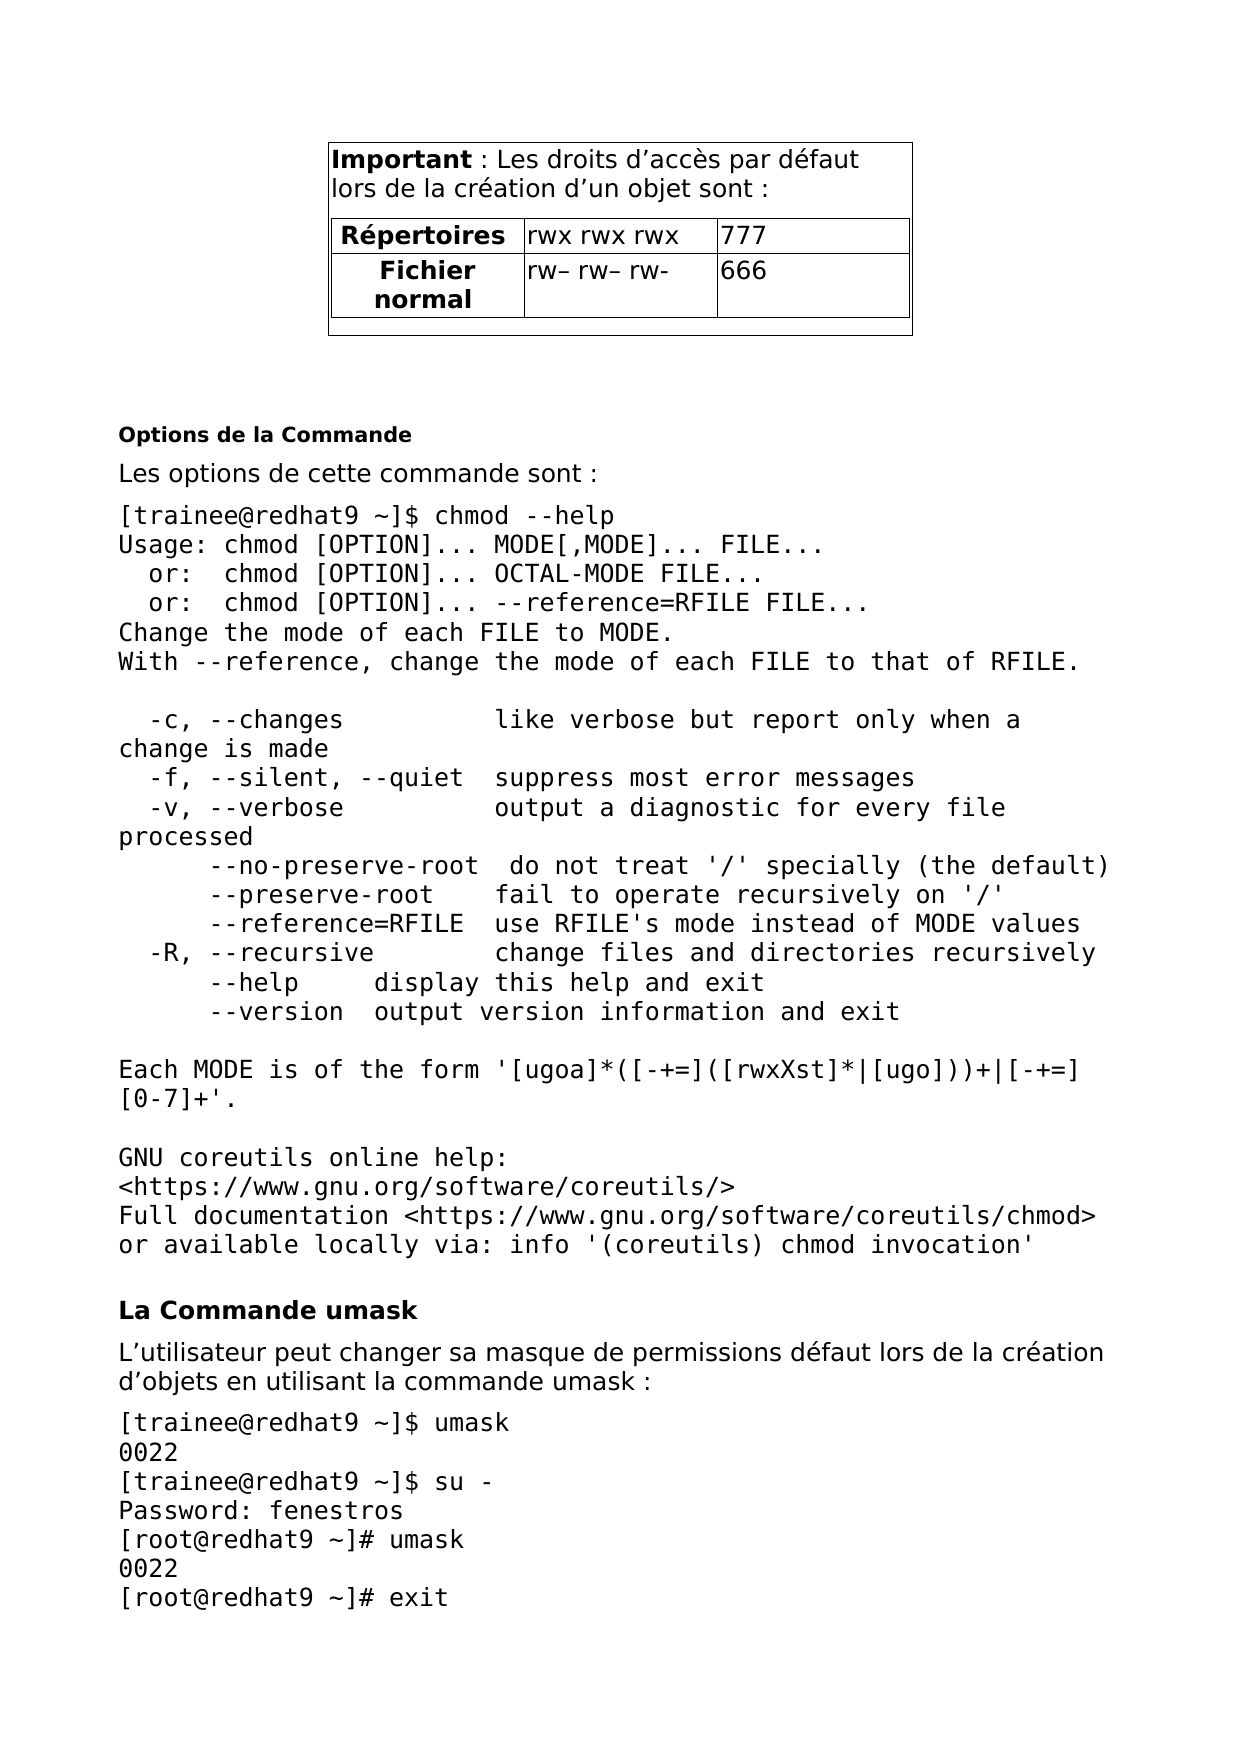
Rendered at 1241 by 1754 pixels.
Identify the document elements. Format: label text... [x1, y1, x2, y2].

subtitle La Commande umask [118, 1296, 1122, 1325]
text [trainee@redhat9 ~]$ chmod --help Usage: chmod [OPTION]... MODE[,MODE]... FILE... or: chmod [OPTION]... OCTAL-MODE FILE... or: chmod [OPTION]... --reference=RFILE FILE... Change the mode of each FILE to MODE. With --reference, change the mode of each FILE to that of RFILE. -c, --changes like verbose but report only when a change is made -f, --silent, --quiet suppress most error messages -v, --verbose output a diagnostic for every file processed --no-preserve-root do not treat '/' specially (the default) --preserve-root fail to operate recursively on '/' --reference=RFILE use RFILE's mode instead of MODE values -R, --recursive change files and directories recursively --help display this help and exit --version output version information and exit Each MODE is of the form '[ugoa]*([-+=]([rwxXst]*|[ugo]))+|[-+=][0-7]+'. GNU coreutils online help: <https://www.gnu.org/software/coreutils/> Full documentation <https://www.gnu.org/software/coreutils/chmod> or available locally via: info '(coreutils) chmod invocation' [118, 501, 1122, 1259]
table_header Important : Les droits d’accès par défaut lors de la création d’un objet sont : [329, 143, 912, 335]
text L’utilisateur peut changer sa masque de permissions défaut lors de la création d’objets en utilisant la commande umask : [118, 1338, 1122, 1396]
table_cell Fichier normal [332, 254, 524, 317]
text Les options de cette commande sont : [118, 459, 1122, 488]
table_cell rw– rw– rw- [525, 254, 717, 317]
table_header 777 [718, 219, 909, 253]
table_cell 666 [718, 254, 909, 317]
subtitle Options de la Commande [118, 423, 1122, 447]
table_header Répertoires [332, 219, 524, 253]
text [trainee@redhat9 ~]$ umask 0022 [trainee@redhat9 ~]$ su - Password: fenestros [root@redhat9 ~]# umask 0022 [root@redhat9 ~]# exit [118, 1409, 1122, 1613]
table_header rwx rwx rwx [525, 219, 717, 253]
